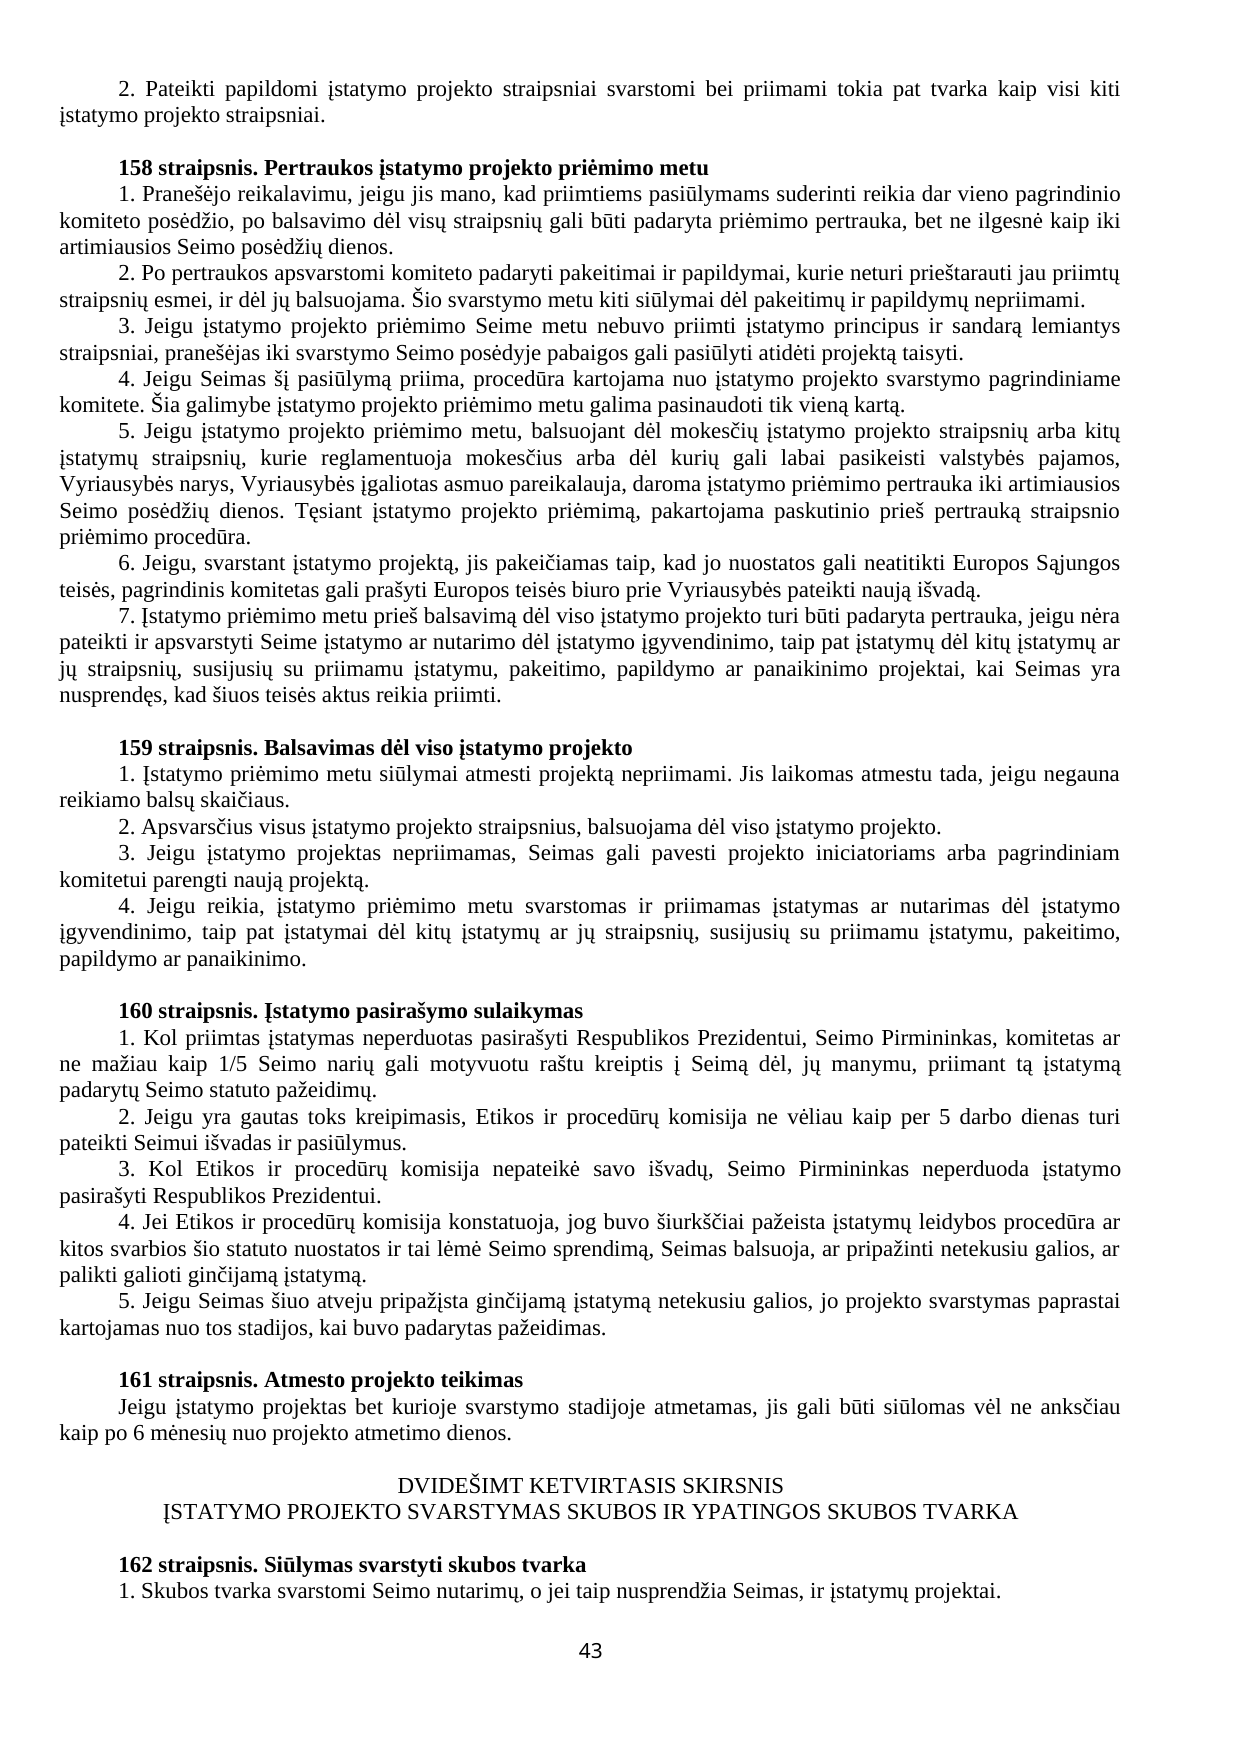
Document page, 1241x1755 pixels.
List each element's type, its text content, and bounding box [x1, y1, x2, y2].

text 5. Jeigu įstatymo projekto priėmimo metu, balsuojant dėl mokesčių įstatymo projekto straipsnių arba kitų įstatymų straipsnių, kurie reglamentuoja mokesčius arba dėl kurių gali labai pasikeisti valstybės pajamos, Vyriausybės narys, Vyriausybės įgaliotas asmuo pareikalauja, daroma įstatymo priėmimo pertrauka iki artimiausios Seimo posėdžių dienos. Tęsiant įstatymo projekto priėmimą, pakartojama paskutinio prieš pertrauką straipsnio priėmimo procedūra. [59, 418, 1122, 549]
text 1. Kol priimtas įstatymas neperduotas pasirašyti Respublikos Prezidentui, Seimo Pirmininkas, komitetas ar ne mažiau kaip 1/5 Seimo narių gali motyvuotu raštu kreiptis į Seimą dėl, jų manymu, priimant tą įstatymą padarytų Seimo statuto pažeidimų. [59, 1024, 1122, 1103]
text 3. Jeigu įstatymo projektas nepriimamas, Seimas gali pavesti projekto iniciatoriams arba pagrindiniam komitetui parengti naują projektą. [59, 839, 1122, 892]
text 162 straipsnis. Siūlymas svarstyti skubos tvarka [59, 1551, 1122, 1577]
text 160 straipsnis. Įstatymo pasirašymo sulaikymas [59, 997, 1122, 1024]
text 6. Jeigu, svarstant įstatymo projektą, jis pakeičiamas taip, kad jo nuostatos gali neatitikti Europos Sąjungos teisės, pagrindinis komitetas gali prašyti Europos teisės biuro prie Vyriausybės pateikti naują išvadą. [59, 549, 1122, 602]
text 2. Pateikti papildomi įstatymo projekto straipsniai svarstomi bei priimami tokia pat tvarka kaip visi kiti įstatymo projekto straipsniai. [59, 75, 1122, 128]
text 1. Skubos tvarka svarstomi Seimo nutarimų, o jei taip nusprendžia Seimas, ir įstatymų projektai. [59, 1577, 1122, 1603]
text 4. Jeigu Seimas šį pasiūlymą priima, procedūra kartojama nuo įstatymo projekto svarstymo pagrindiniame komitete. Šia galimybe įstatymo projekto priėmimo metu galima pasinaudoti tik vieną kartą. [59, 365, 1122, 418]
text 2. Jeigu yra gautas toks kreipimasis, Etikos ir procedūrų komisija ne vėliau kaip per 5 darbo dienas turi pateikti Seimui išvadas ir pasiūlymus. [59, 1103, 1122, 1156]
text DVIDEŠIMT KETVIRTASIS SKIRSNIS [59, 1472, 1122, 1498]
text 2. Apsvarsčius visus įstatymo projekto straipsnius, balsuojama dėl viso įstatymo projekto. [59, 813, 1122, 839]
text ĮSTATYMO PROJEKTO SVARSTYMAS SKUBOS IR YPATINGOS SKUBOS TVARKA [59, 1498, 1122, 1524]
text 5. Jeigu Seimas šiuo atveju pripažįsta ginčijamą įstatymą netekusiu galios, jo projekto svarstymas paprastai kartojamas nuo tos stadijos, kai buvo padarytas pažeidimas. [59, 1287, 1122, 1340]
text 3. Jeigu įstatymo projekto priėmimo Seime metu nebuvo priimti įstatymo principus ir sandarą lemiantys straipsniai, pranešėjas iki svarstymo Seimo posėdyje pabaigos gali pasiūlyti atidėti projektą taisyti. [59, 312, 1122, 365]
text 158 straipsnis. Pertraukos įstatymo projekto priėmimo metu [59, 154, 1122, 180]
text 1. Pranešėjo reikalavimu, jeigu jis mano, kad priimtiems pasiūlymams suderinti reikia dar vieno pagrindinio komiteto posėdžio, po balsavimo dėl visų straipsnių gali būti padaryta priėmimo pertrauka, bet ne ilgesnė kaip iki artimiausios Seimo posėdžių dienos. [59, 180, 1122, 259]
text 159 straipsnis. Balsavimas dėl viso įstatymo projekto [59, 734, 1122, 760]
text 161 straipsnis. Atmesto projekto teikimas [59, 1366, 1122, 1393]
text 1. Įstatymo priėmimo metu siūlymai atmesti projektą nepriimami. Jis laikomas atmestu tada, jeigu negauna reikiamo balsų skaičiaus. [59, 760, 1122, 813]
text 3. Kol Etikos ir procedūrų komisija nepateikė savo išvadų, Seimo Pirmininkas neperduoda įstatymo pasirašyti Respublikos Prezidentui. [59, 1156, 1122, 1208]
text 7. Įstatymo priėmimo metu prieš balsavimą dėl viso įstatymo projekto turi būti padaryta pertrauka, jeigu nėra pateikti ir apsvarstyti Seime įstatymo ar nutarimo dėl įstatymo įgyvendinimo, taip pat įstatymų dėl kitų įstatymų ar jų straipsnių, susijusių su priimamu įstatymu, pakeitimo, papildymo ar panaikinimo projektai, kai Seimas yra nusprendęs, kad šiuos teisės aktus reikia priimti. [59, 602, 1122, 707]
text 4. Jei Etikos ir procedūrų komisija konstatuoja, jog buvo šiurkščiai pažeista įstatymų leidybos procedūra ar kitos svarbios šio statuto nuostatos ir tai lėmė Seimo sprendimą, Seimas balsuoja, ar pripažinti netekusiu galios, ar palikti galioti ginčijamą įstatymą. [59, 1208, 1122, 1287]
text 2. Po pertraukos apsvarstomi komiteto padaryti pakeitimai ir papildymai, kurie neturi prieštarauti jau priimtų straipsnių esmei, ir dėl jų balsuojama. Šio svarstymo metu kiti siūlymai dėl pakeitimų ir papildymų nepriimami. [59, 259, 1122, 312]
text 4. Jeigu reikia, įstatymo priėmimo metu svarstomas ir priimamas įstatymas ar nutarimas dėl įstatymo įgyvendinimo, taip pat įstatymai dėl kitų įstatymų ar jų straipsnių, susijusių su priimamu įstatymu, pakeitimo, papildymo ar panaikinimo. [59, 892, 1122, 971]
text Jeigu įstatymo projektas bet kurioje svarstymo stadijoje atmetamas, jis gali būti siūlomas vėl ne anksčiau kaip po 6 mėnesių nuo projekto atmetimo dienos. [59, 1393, 1122, 1445]
